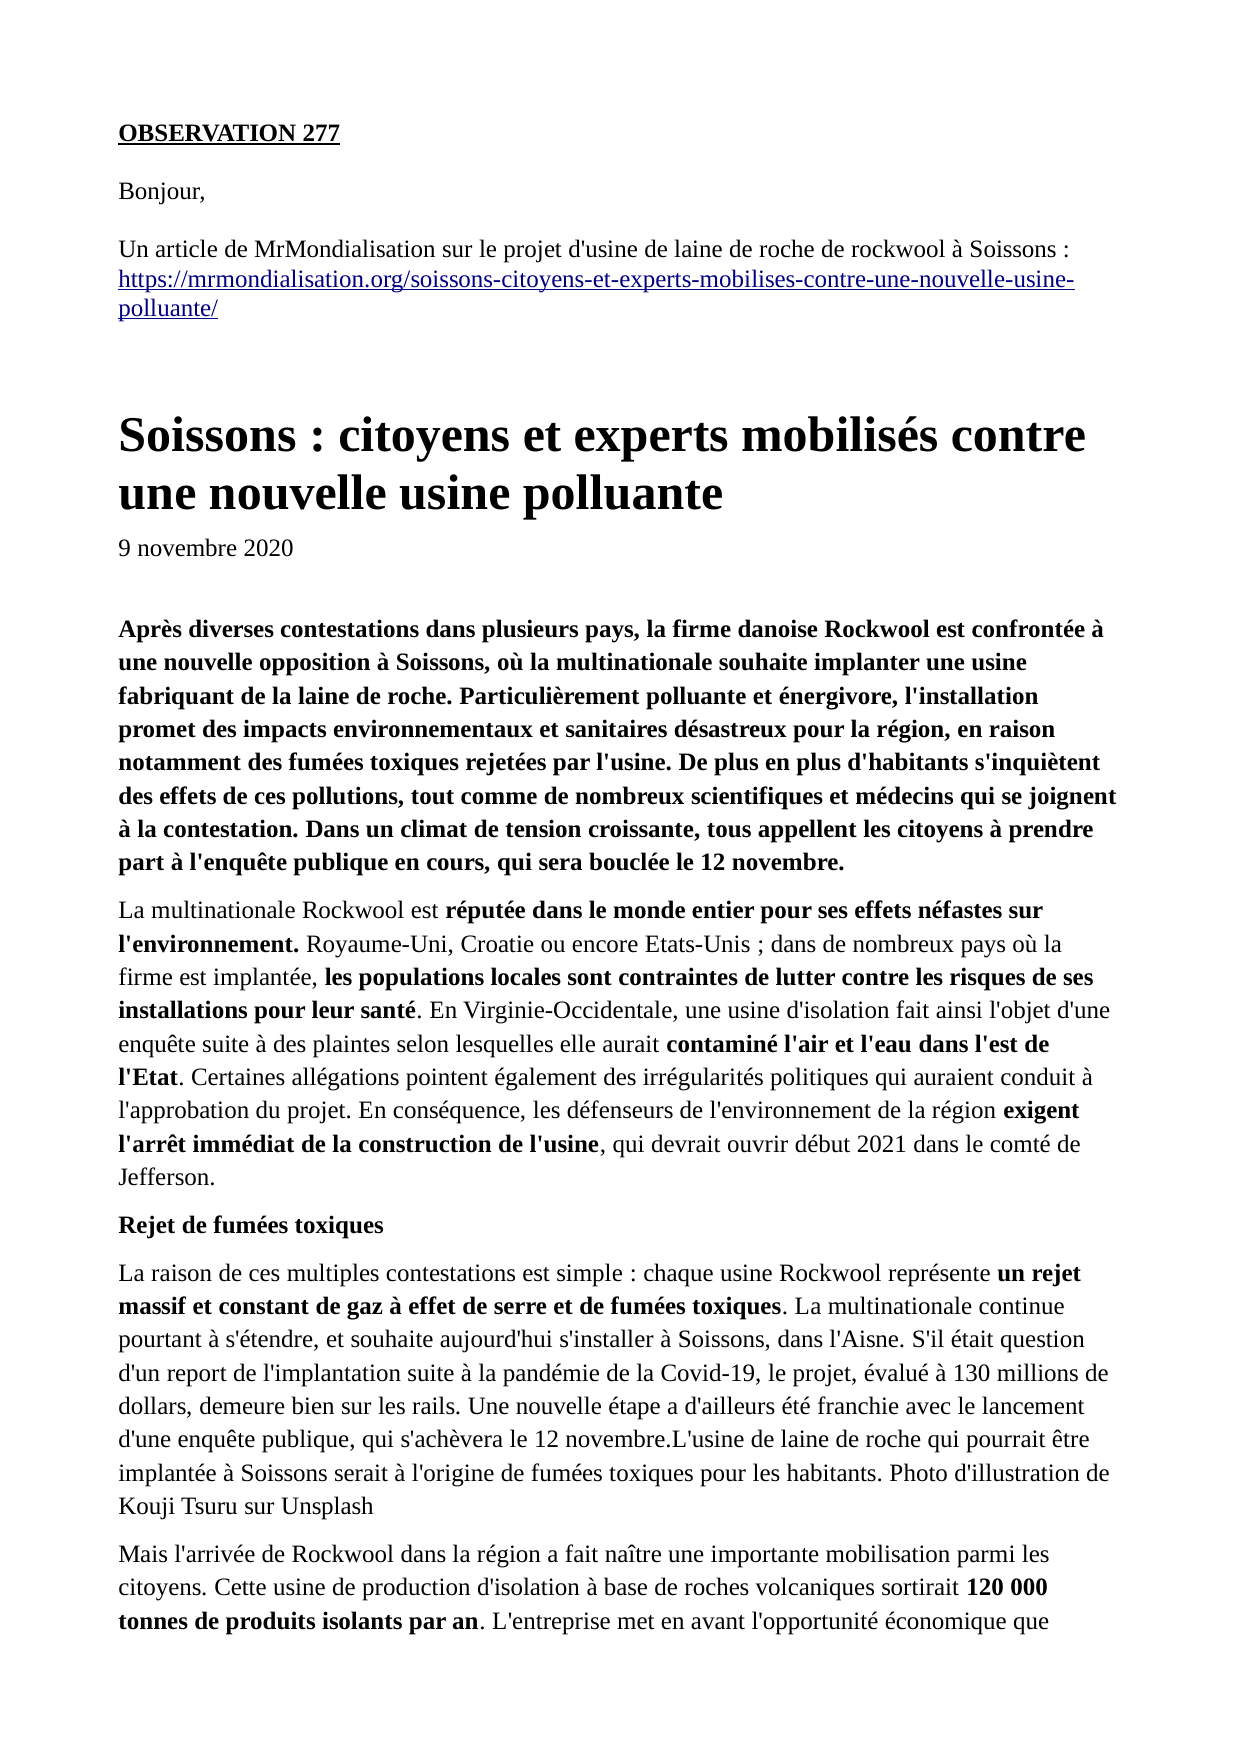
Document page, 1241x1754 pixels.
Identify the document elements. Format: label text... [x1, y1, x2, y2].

text La raison de ces multiples contestations est simple : chaque usine Rockwool représente un rejet massif et constant de gaz à effet de serre et de fumées toxiques. La multinationale continue pourtant à s'étendre, et souhaite aujourd'hui s'installer à Soissons, dans l'Aisne. S'il était question d'un report de l'implantation suite à la pandémie de la Covid-19, le projet, évalué à 130 millions de dollars, demeure bien sur les rails. Une nouvelle étape a d'ailleurs été franchie avec le lancement d'une enquête publique, qui s'achèvera le 12 novembre.L'usine de laine de roche qui pourrait être implantée à Soissons serait à l'origine de fumées toxiques pour les habitants. Photo d'illustration de Kouji Tsuru sur Unsplash [118, 1258, 1122, 1520]
text Rejet de fumées toxiques [118, 1210, 1122, 1239]
text La multinationale Rockwool est réputée dans le monde entier pour ses effets néfastes sur l'environnement. Royaume-Uni, Croatie ou encore Etats-Unis ; dans de nombreux pays où la firme est implantée, les populations locales sont contraintes de lutter contre les risques de ses installations pour leur santé. En Virginie-Occidentale, une usine d'isolation fait ainsi l'objet d'une enquête suite à des plaintes selon lesquelles elle aurait contaminé l'air et l'eau dans l'est de l'Etat. Certaines allégations pointent également des irrégularités politiques qui auraient conduit à l'approbation du projet. En conséquence, les défenseurs de l'environnement de la région exigent l'arrêt immédiat de la construction de l'usine, qui devrait ouvrir début 2021 dans le comté de Jefferson. [118, 895, 1122, 1191]
text https://mrmondialisation.org/soissons-citoyens-et-experts-mobilises-contre-une-nouvelle-usine-polluante/ [118, 263, 1122, 322]
text 9 novembre 2020 [118, 533, 1122, 562]
subtitle Soissons : citoyens et experts mobilisés contre une nouvelle usine polluante [118, 405, 1122, 520]
text Après diverses contestations dans plusieurs pays, la firme danoise Rockwool est confrontée à une nouvelle opposition à Soissons, où la multinationale souhaite implanter une usine fabriquant de la laine de roche. Particulièrement polluante et énergivore, l'installation promet des impacts environnementaux et sanitaires désastreux pour la région, en raison notamment des fumées toxiques rejetées par l'usine. De plus en plus d'habitants s'inquiètent des effets de ces pollutions, tout comme de nombreux scientifiques et médecins qui se joignent à la contestation. Dans un climat de tension croissante, tous appellent les citoyens à prendre part à l'enquête publique en cours, qui sera bouclée le 12 novembre. [118, 614, 1122, 876]
text Mais l'arrivée de Rockwool dans la région a fait naître une importante mobilisation parmi les citoyens. Cette usine de production d'isolation à base de roches volcaniques sortirait 120 000 tonnes de produits isolants par an. L'entreprise met en avant l'opportunité économique que [118, 1539, 1122, 1634]
text Un article de MrMondialisation sur le projet d'usine de laine de roche de rockwool à Soissons : [118, 234, 1122, 263]
text Bonjour, [118, 176, 1122, 205]
text OBSERVATION 277 [118, 118, 1122, 147]
